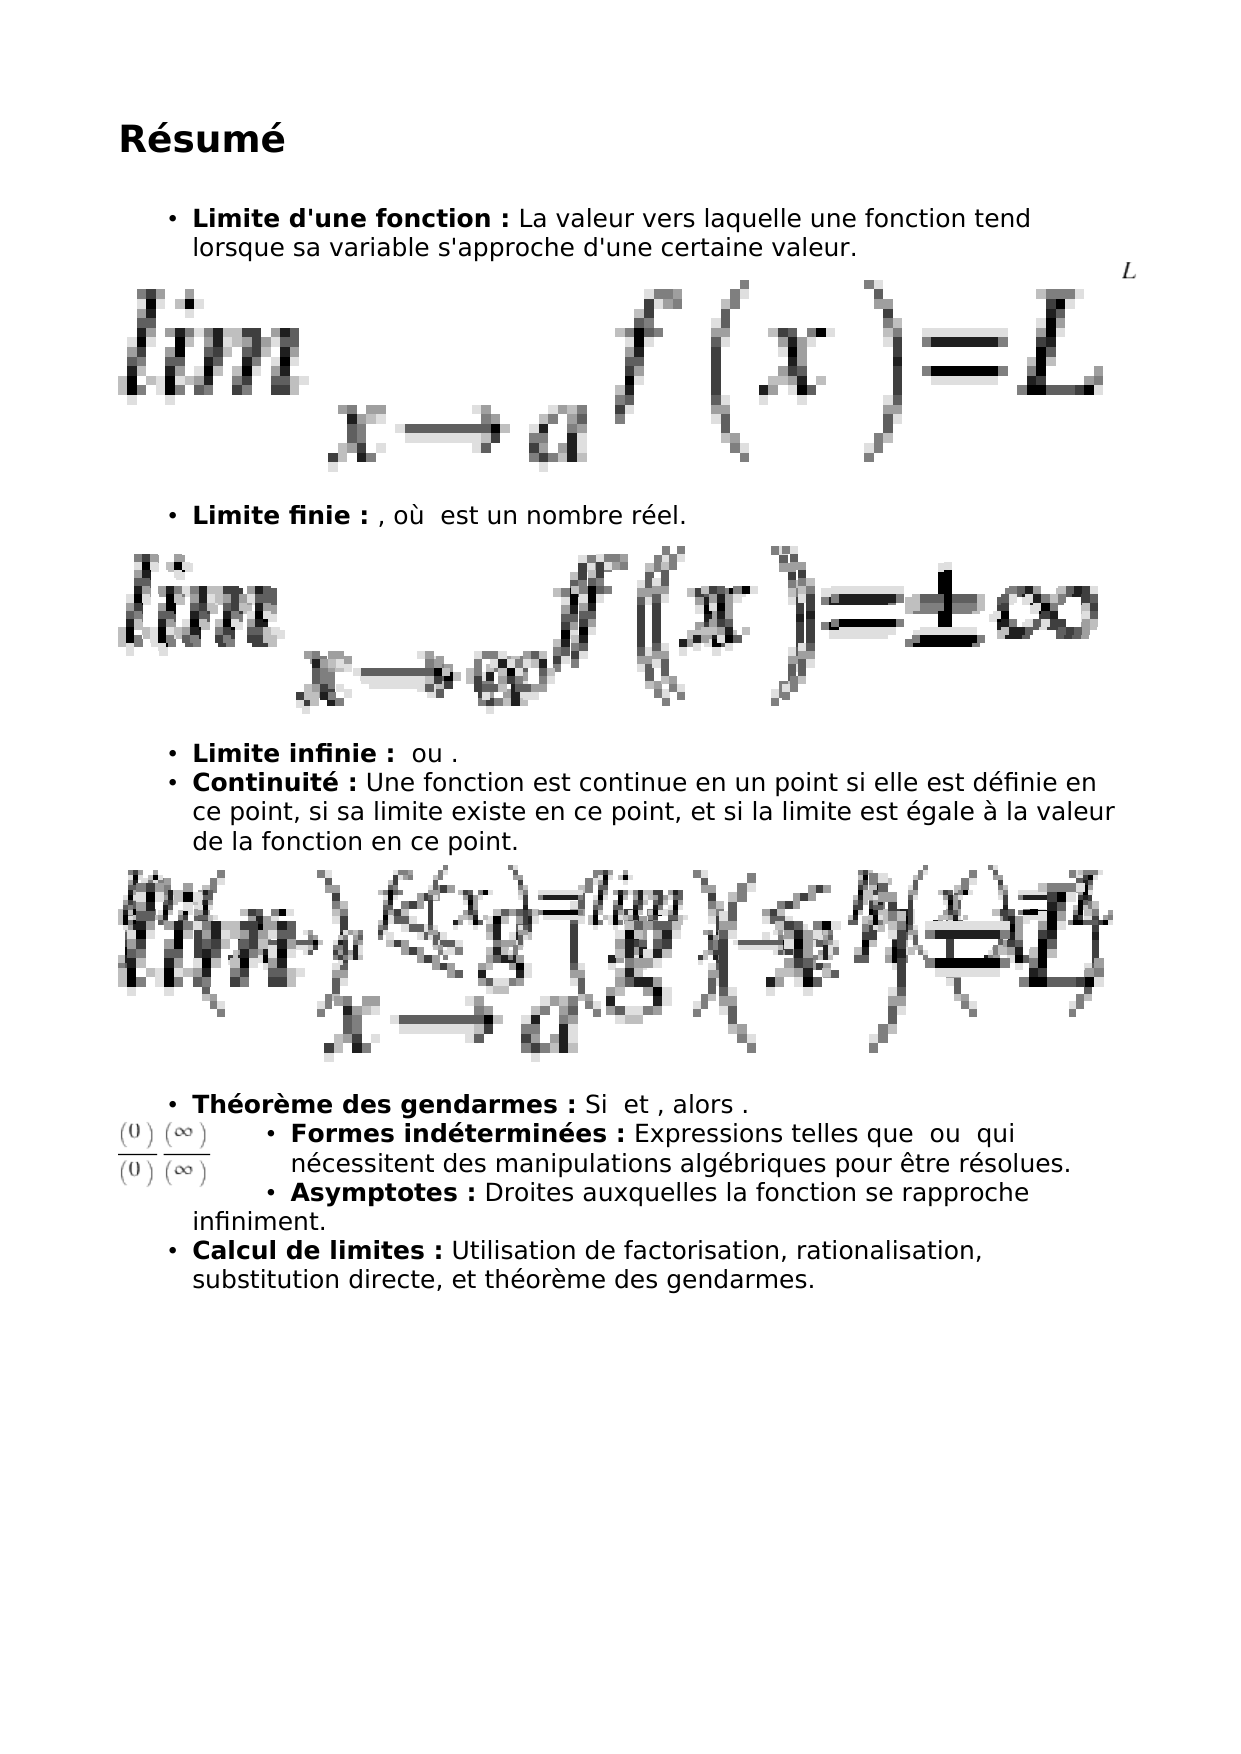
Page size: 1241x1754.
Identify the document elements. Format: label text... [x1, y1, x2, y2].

list Limite d'une fonction : La valeur vers laquelle une fonction tend lorsque sa variable s'approche d'une certaine valeur. [177, 204, 1122, 262]
subtitle Résumé [118, 118, 1122, 162]
picture [118, 1119, 217, 1189]
list Continuité : Une fonction est continue en un point si elle est définie en ce point, si sa limite existe en ce point, et si la limite est égale à la valeur de la fonction en ce point. [177, 768, 1122, 856]
picture [118, 262, 1138, 501]
picture [118, 530, 1123, 740]
list Asymptotes : Droites auxquelles la fonction se rapproche infiniment. [177, 1178, 1122, 1236]
list Théorème des gendarmes : Si et , alors . [177, 1091, 1122, 1119]
list Limite finie : , où est un nombre réel. [177, 501, 1122, 530]
picture [118, 856, 1123, 1091]
list Calcul de limites : Utilisation de factorisation, rationalisation, substitution directe, et théorème des gendarmes. [177, 1236, 1122, 1294]
list Limite infinie : ou . [177, 740, 1122, 768]
list Formes indéterminées : Expressions telles que ou qui nécessitent des manipulations algébriques pour être résolues. [217, 1119, 1122, 1178]
